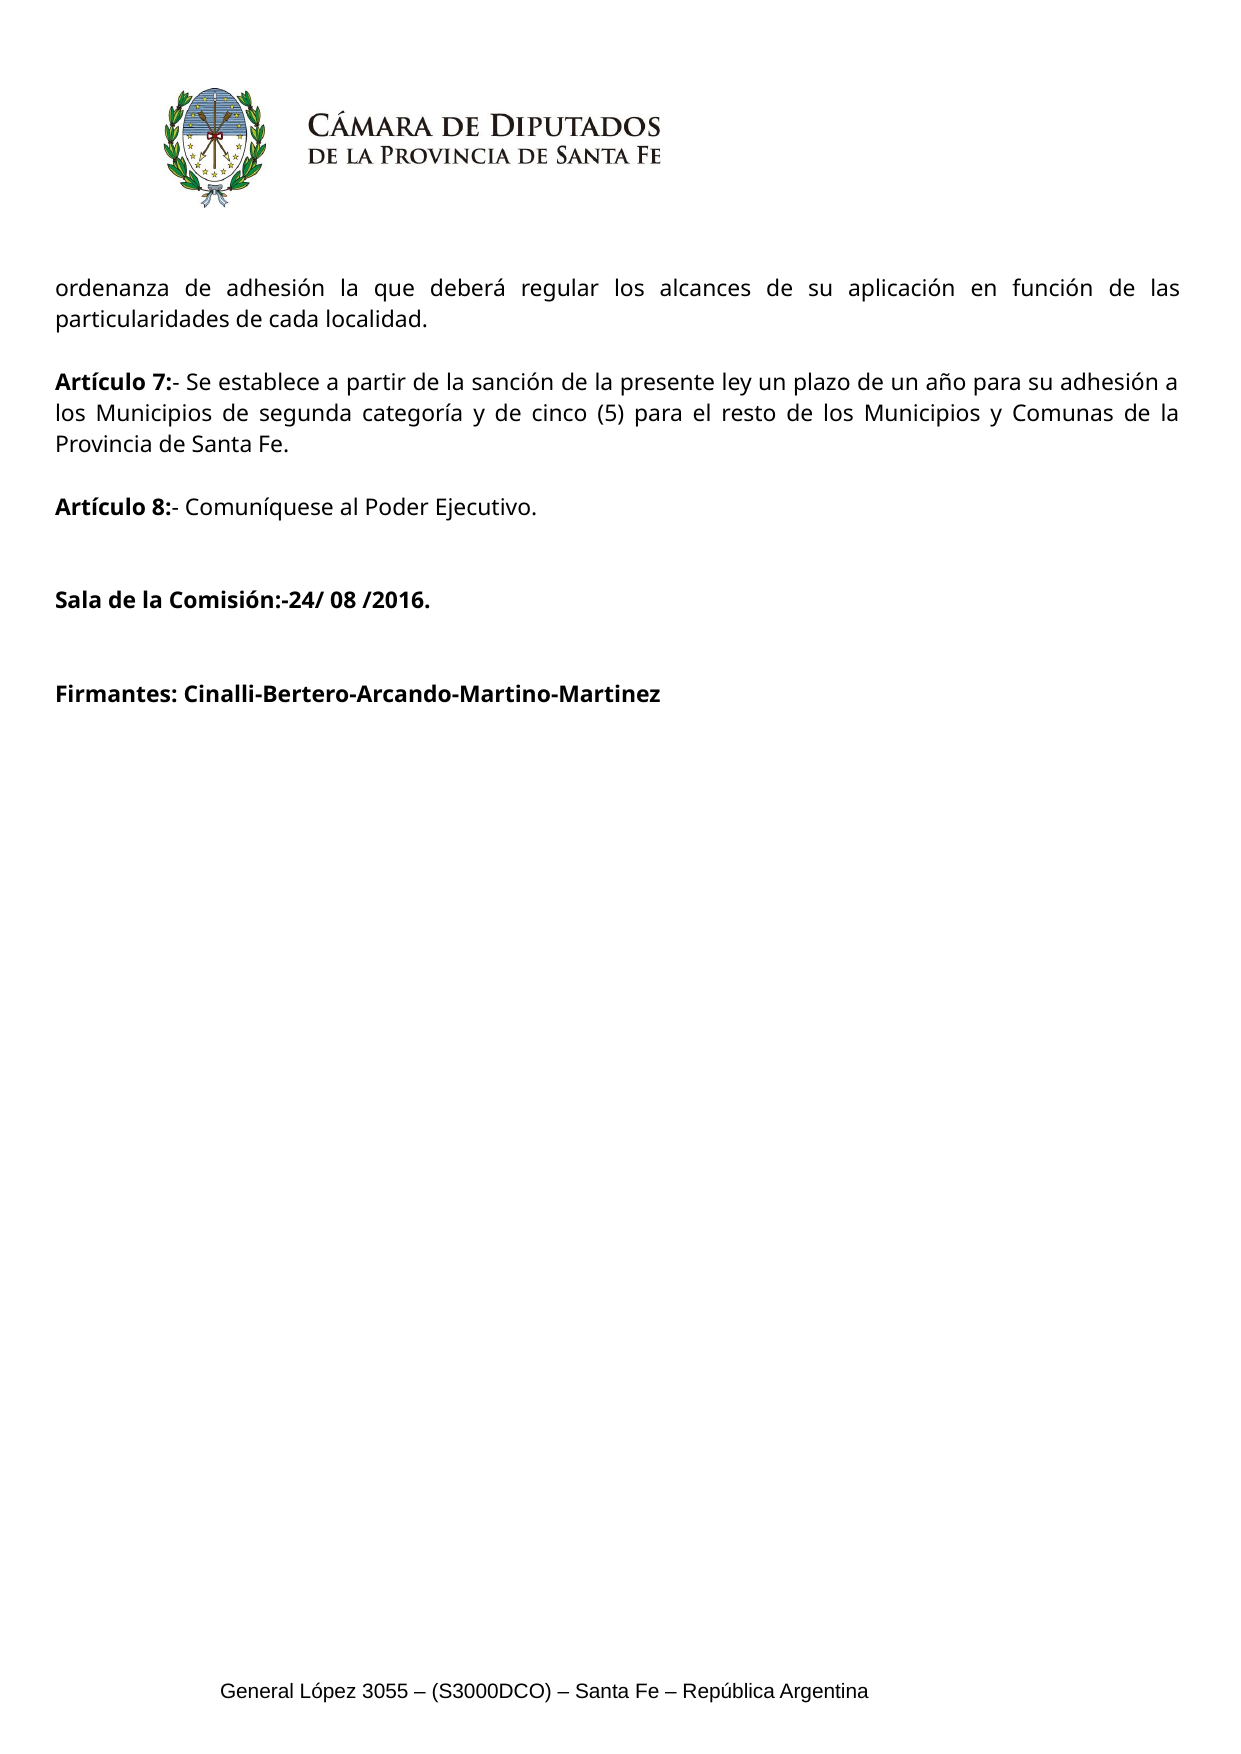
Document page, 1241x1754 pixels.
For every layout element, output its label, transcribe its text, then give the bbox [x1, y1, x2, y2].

picture [163, 88, 661, 212]
text ordenanza de adhesión la que deberá regular los alcances de su aplicación en función de las particularidades de cada localidad. [55, 272, 1181, 334]
text Artículo 7:- Se establece a partir de la sanción de la presente ley un plazo de un año para su adhesión a los Municipios de segunda categoría y de cinco (5) para el resto de los Municipios y Comunas de la Provincia de Santa Fe. [55, 365, 1181, 459]
text Sala de la Comisión:-24/ 08 /2016. [55, 584, 1181, 615]
text Artículo 8:- Comuníquese al Poder Ejecutivo. [55, 490, 1181, 522]
text Firmantes: Cinalli-Bertero-Arcando-Martino-Martinez [55, 678, 1181, 709]
